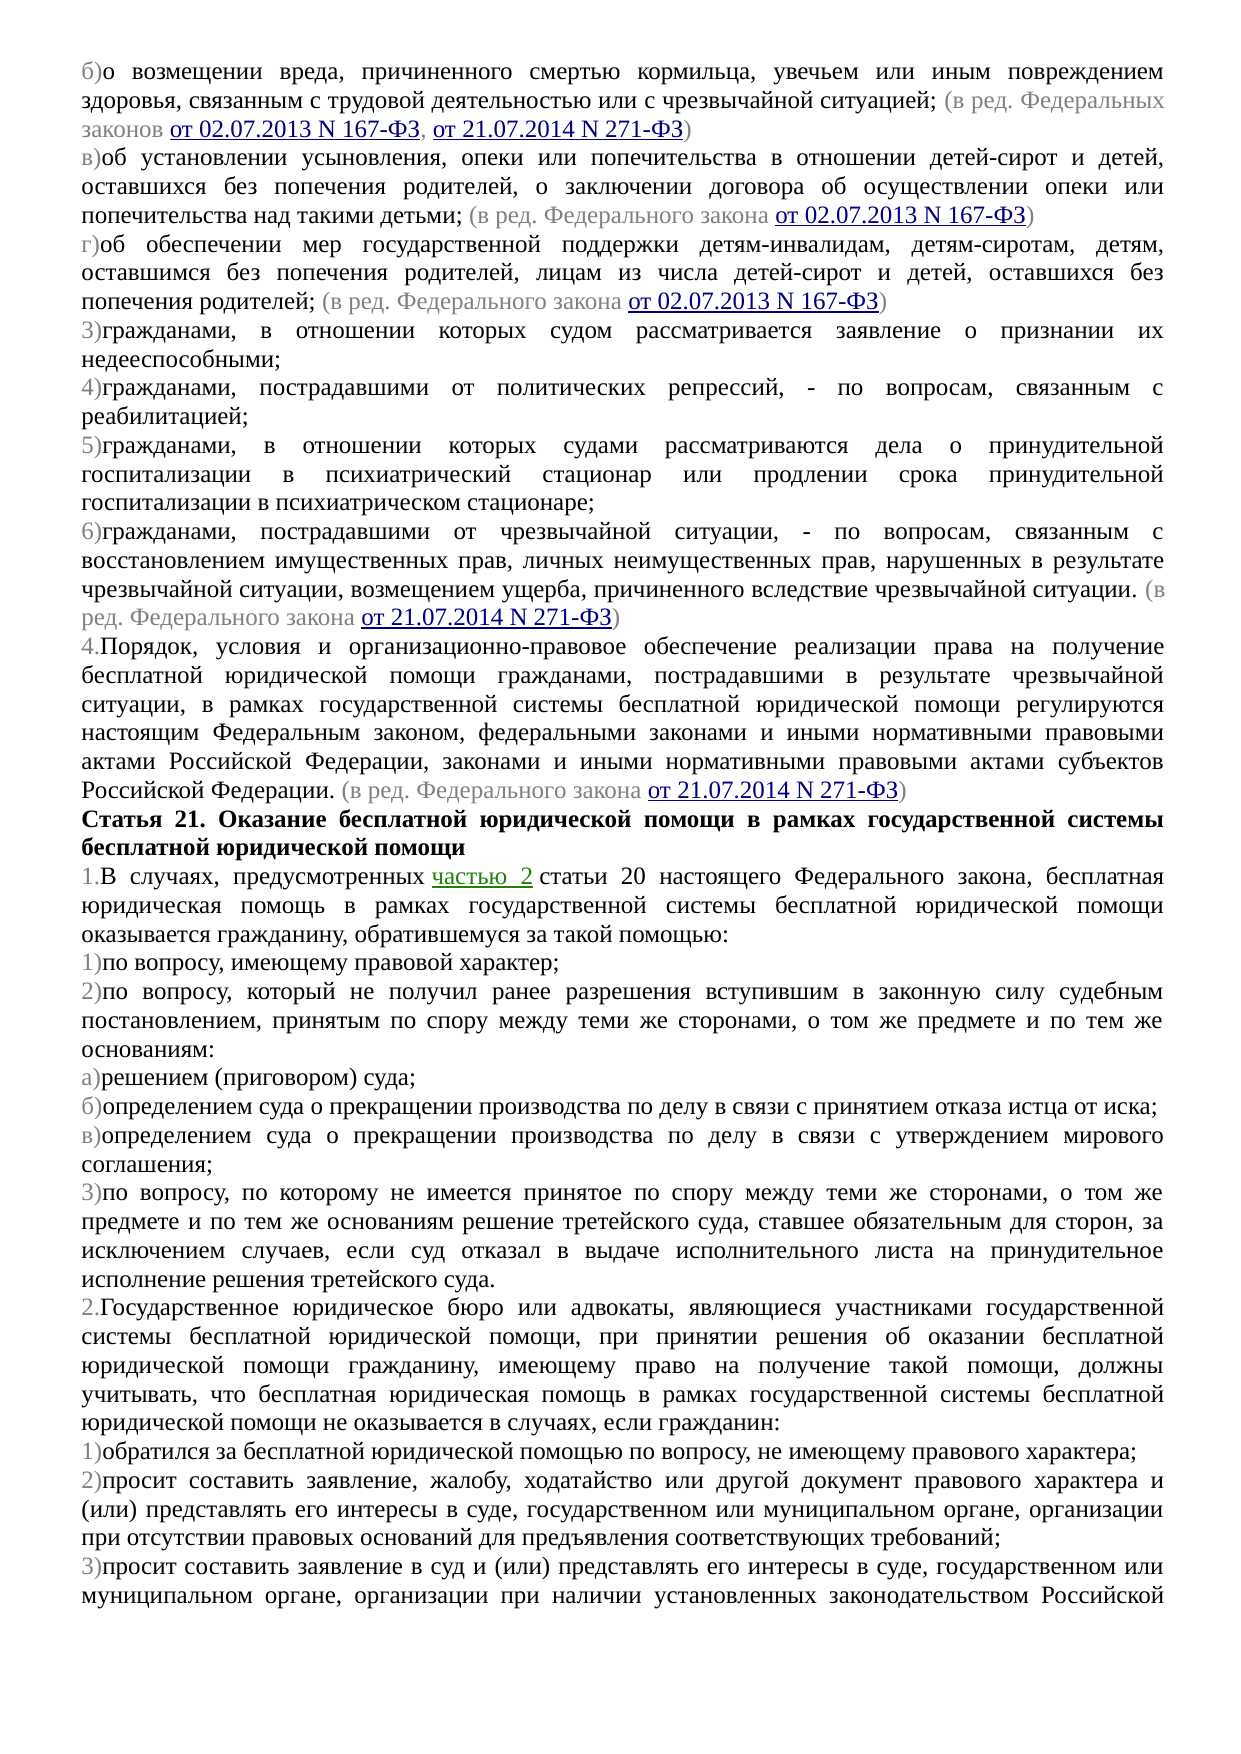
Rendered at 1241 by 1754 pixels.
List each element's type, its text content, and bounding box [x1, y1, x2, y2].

text б)о возмещении вреда, причиненного смертью кормильца, увечьем или иным повреждением здоровья, связанным с трудовой деятельностью или с чрезвычайной ситуацией; (в ред. Федеральных законов от 02.07.2013 N 167-ФЗ, от 21.07.2014 N 271-ФЗ) [81, 56, 1165, 142]
text 2.Государственное юридическое бюро или адвокаты, являющиеся участниками государственной системы бесплатной юридической помощи, при принятии решения об оказании бесплатной юридической помощи гражданину, имеющему право на получение такой помощи, должны учитывать, что бесплатная юридическая помощь в рамках государственной системы бесплатной юридической помощи не оказывается в случаях, если гражданин: [81, 1292, 1165, 1436]
text 4)гражданами, пострадавшими от политических репрессий, - по вопросам, связанным с реабилитацией; [81, 372, 1165, 430]
text 4.Порядок, условия и организационно-правовое обеспечение реализации права на получение бесплатной юридической помощи гражданами, пострадавшими в результате чрезвычайной ситуации, в рамках государственной системы бесплатной юридической помощи регулируются настоящим Федеральным законом, федеральными законами и иными нормативными правовыми актами Российской Федерации, законами и иными нормативными правовыми актами субъектов Российской Федерации. (в ред. Федерального закона от 21.07.2014 N 271-ФЗ) [81, 631, 1165, 804]
text в)определением суда о прекращении производства по делу в связи с утверждением мирового соглашения; [81, 1120, 1165, 1177]
text 6)гражданами, пострадавшими от чрезвычайной ситуации, - по вопросам, связанным с восстановлением имущественных прав, личных неимущественных прав, нарушенных в результате чрезвычайной ситуации, возмещением ущерба, причиненного вследствие чрезвычайной ситуации. (в ред. Федерального закона от 21.07.2014 N 271-ФЗ) [81, 516, 1165, 631]
text 2)по вопросу, который не получил ранее разрешения вступившим в законную силу судебным постановлением, принятым по спору между теми же сторонами, о том же предмете и по тем же основаниям: [81, 976, 1165, 1062]
text 3)по вопросу, по которому не имеется принятое по спору между теми же сторонами, о том же предмете и по тем же основаниям решение третейского суда, ставшее обязательным для сторон, за исключением случаев, если суд отказал в выдаче исполнительного листа на принудительное исполнение решения третейского суда. [81, 1177, 1165, 1292]
text 1.В случаях, предусмотренных частью 2 статьи 20 настоящего Федерального закона, бесплатная юридическая помощь в рамках государственной системы бесплатной юридической помощи оказывается гражданину, обратившемуся за такой помощью: [81, 861, 1165, 947]
text б)определением суда о прекращении производства по делу в связи с принятием отказа истца от иска; [81, 1091, 1165, 1120]
text в)об установлении усыновления, опеки или попечительства в отношении детей-сирот и детей, оставшихся без попечения родителей, о заключении договора об осуществлении опеки или попечительства над такими детьми; (в ред. Федерального закона от 02.07.2013 N 167-ФЗ) [81, 142, 1165, 229]
text г)об обеспечении мер государственной поддержки детям-инвалидам, детям-сиротам, детям, оставшимся без попечения родителей, лицам из числа детей-сирот и детей, оставшихся без попечения родителей; (в ред. Федерального закона от 02.07.2013 N 167-ФЗ) [81, 229, 1165, 315]
text а)решением (приговором) суда; [81, 1062, 1165, 1091]
text 3)просит составить заявление в суд и (или) представлять его интересы в суде, государственном или муниципальном органе, организации при наличии установленных законодательством Российской [81, 1551, 1165, 1609]
text 5)гражданами, в отношении которых судами рассматриваются дела о принудительной госпитализации в психиатрический стационар или продлении срока принудительной госпитализации в психиатрическом стационаре; [81, 430, 1165, 516]
subtitle Статья 21. Оказание бесплатной юридической помощи в рамках государственной системы бесплатной юридической помощи [81, 804, 1165, 861]
text 1)по вопросу, имеющему правовой характер; [81, 947, 1165, 976]
text 1)обратился за бесплатной юридической помощью по вопросу, не имеющему правового характера; [81, 1436, 1165, 1465]
text 2)просит составить заявление, жалобу, ходатайство или другой документ правового характера и (или) представлять его интересы в суде, государственном или муниципальном органе, организации при отсутствии правовых оснований для предъявления соответствующих требований; [81, 1465, 1165, 1551]
text 3)гражданами, в отношении которых судом рассматривается заявление о признании их недееспособными; [81, 315, 1165, 372]
